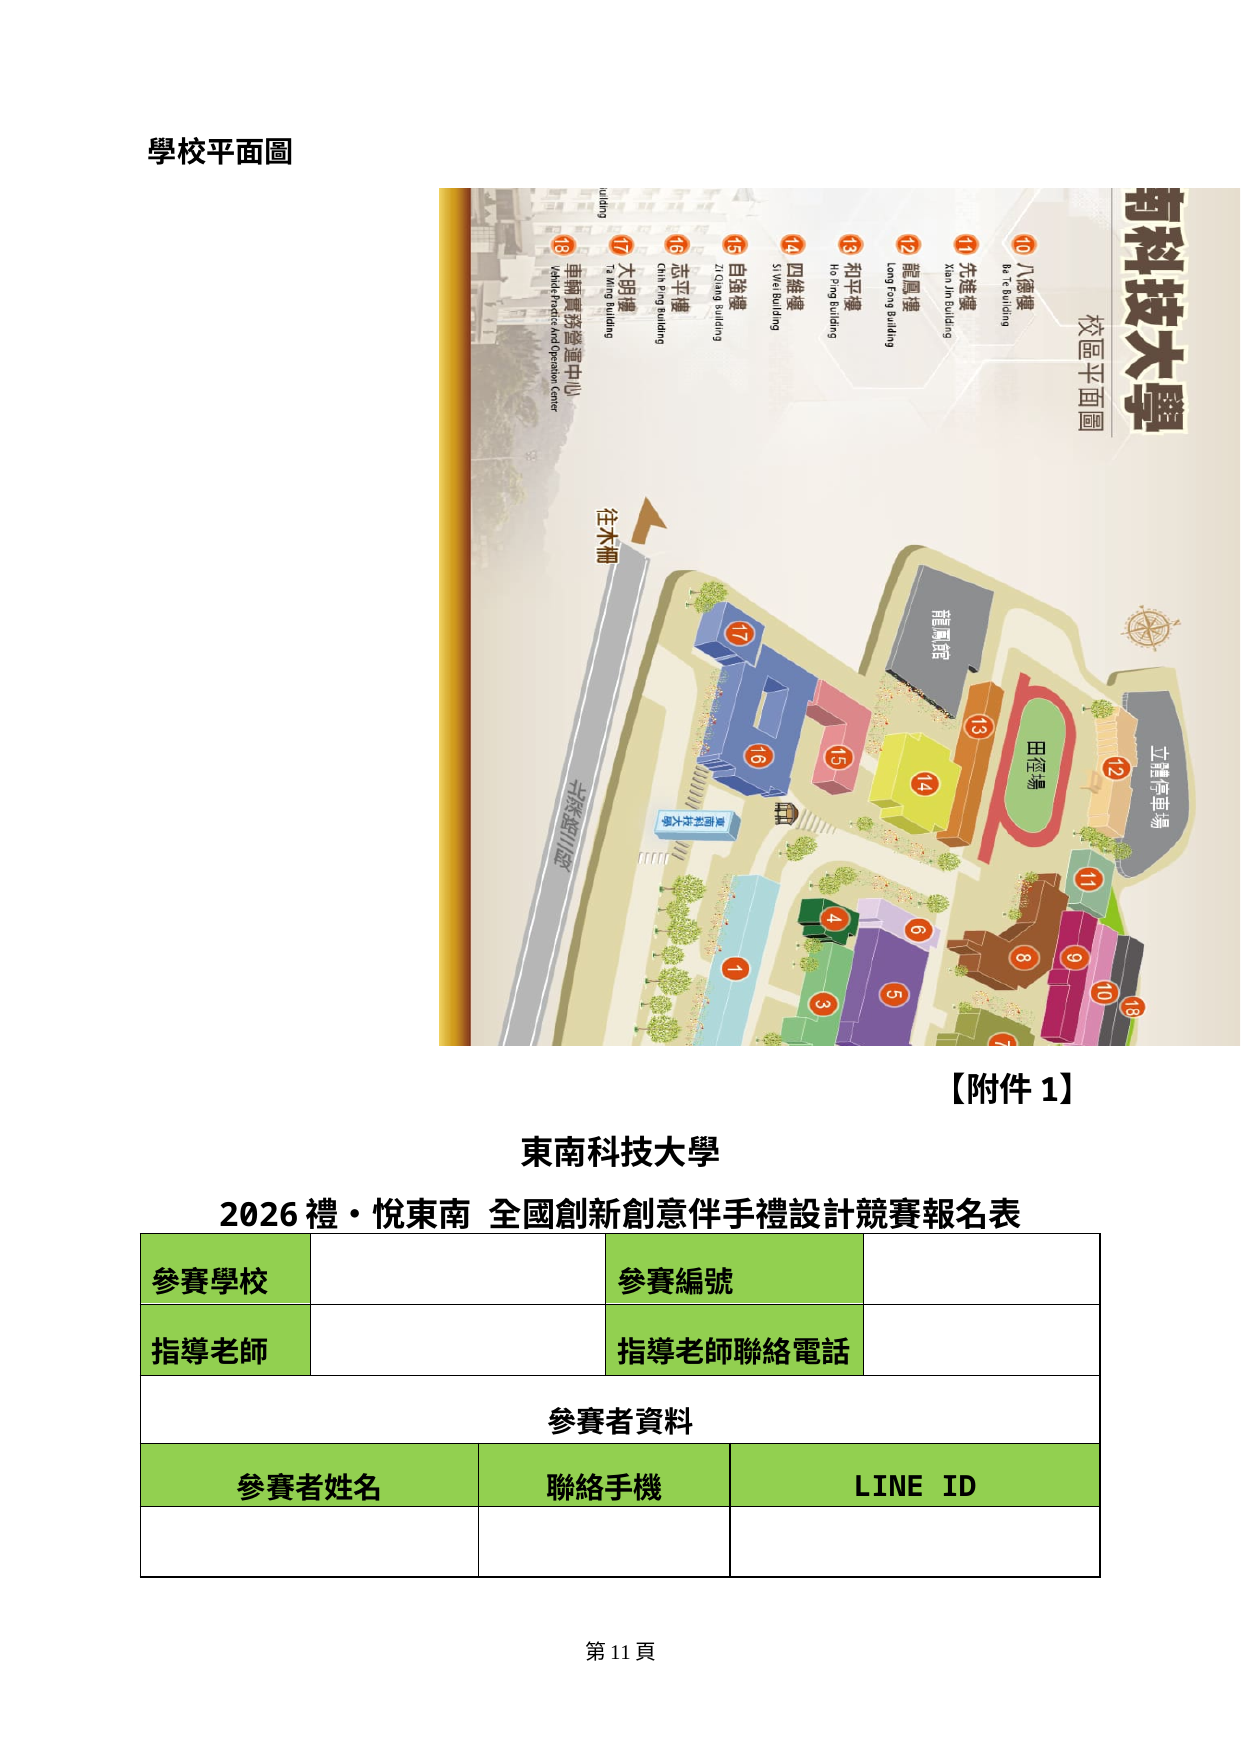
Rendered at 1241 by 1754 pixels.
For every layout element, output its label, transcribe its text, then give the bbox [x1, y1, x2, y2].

table_cell 參賽者姓名 [141, 1444, 478, 1506]
table_cell 指導老師聯絡電話 [606, 1305, 863, 1375]
table_cell 指導老師 [141, 1305, 310, 1375]
table_header 參賽編號 [606, 1234, 863, 1303]
table_header [311, 1234, 605, 1303]
table_cell 參賽者資料 [141, 1376, 1099, 1443]
table_cell LINE ID [731, 1444, 1099, 1506]
table_cell [311, 1305, 605, 1375]
table_cell [731, 1507, 1099, 1576]
text 學校平面圖 [148, 108, 1092, 171]
table_cell 聯絡手機 [479, 1444, 729, 1506]
table_cell [864, 1305, 1099, 1375]
table_header 參賽學校 [141, 1234, 310, 1303]
table_header [864, 1234, 1099, 1303]
text 2026禮•悅東南 全國創新創意伴手禮設計競賽報名表 [148, 1171, 1092, 1233]
table_cell [479, 1507, 729, 1576]
table_cell [141, 1507, 478, 1576]
text 東南科技大學 [148, 1108, 1092, 1171]
text 【附件1】 [148, 1046, 1092, 1108]
